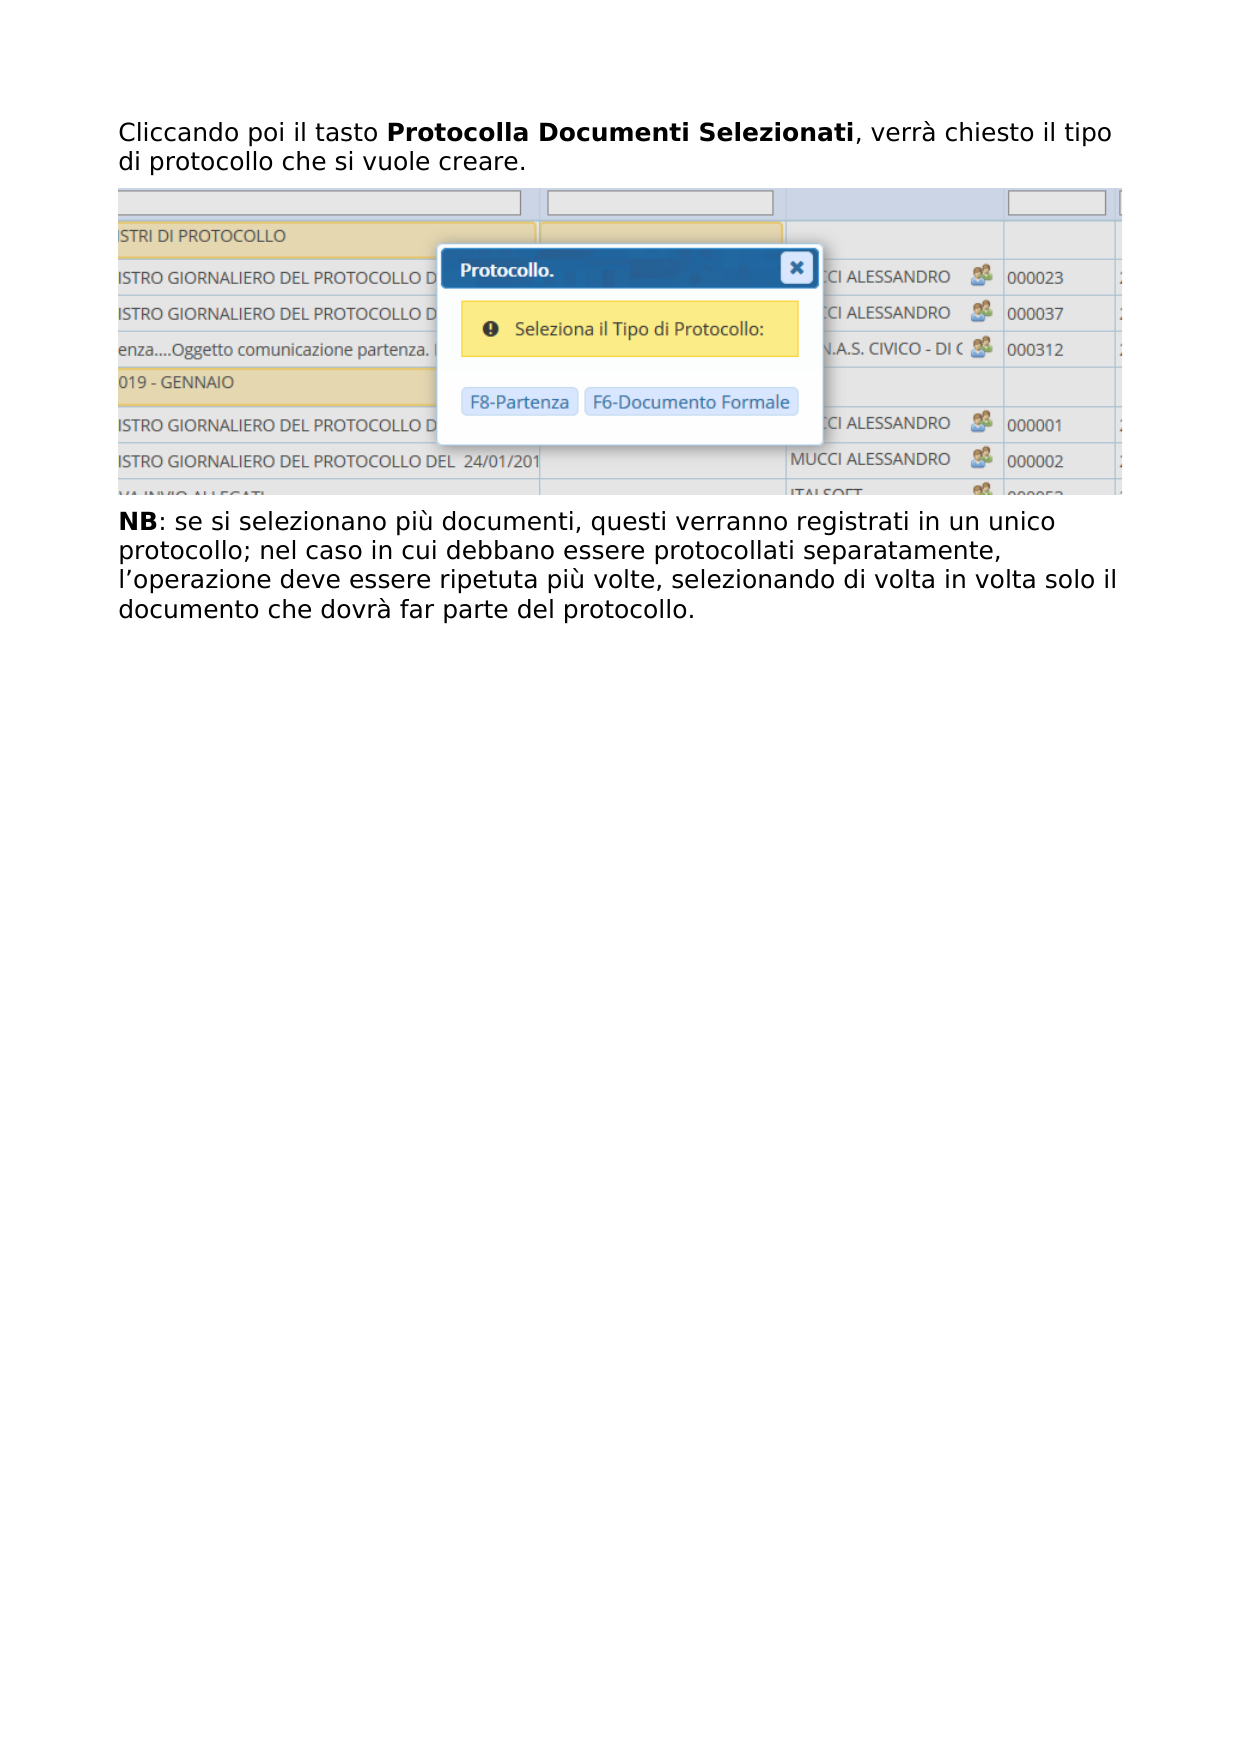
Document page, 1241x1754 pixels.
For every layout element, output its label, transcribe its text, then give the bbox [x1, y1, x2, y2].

text Cliccando poi il tasto Protocolla Documenti Selezionati, verrà chiesto il tipo di protocollo che si vuole creare. [118, 118, 1122, 176]
picture [118, 188, 1123, 495]
text NB: se si selezionano più documenti, questi verranno registrati in un unico protocollo; nel caso in cui debbano essere protocollati separatamente, l’operazione deve essere ripetuta più volte, selezionando di volta in volta solo il documento che dovrà far parte del protocollo. [118, 507, 1122, 624]
